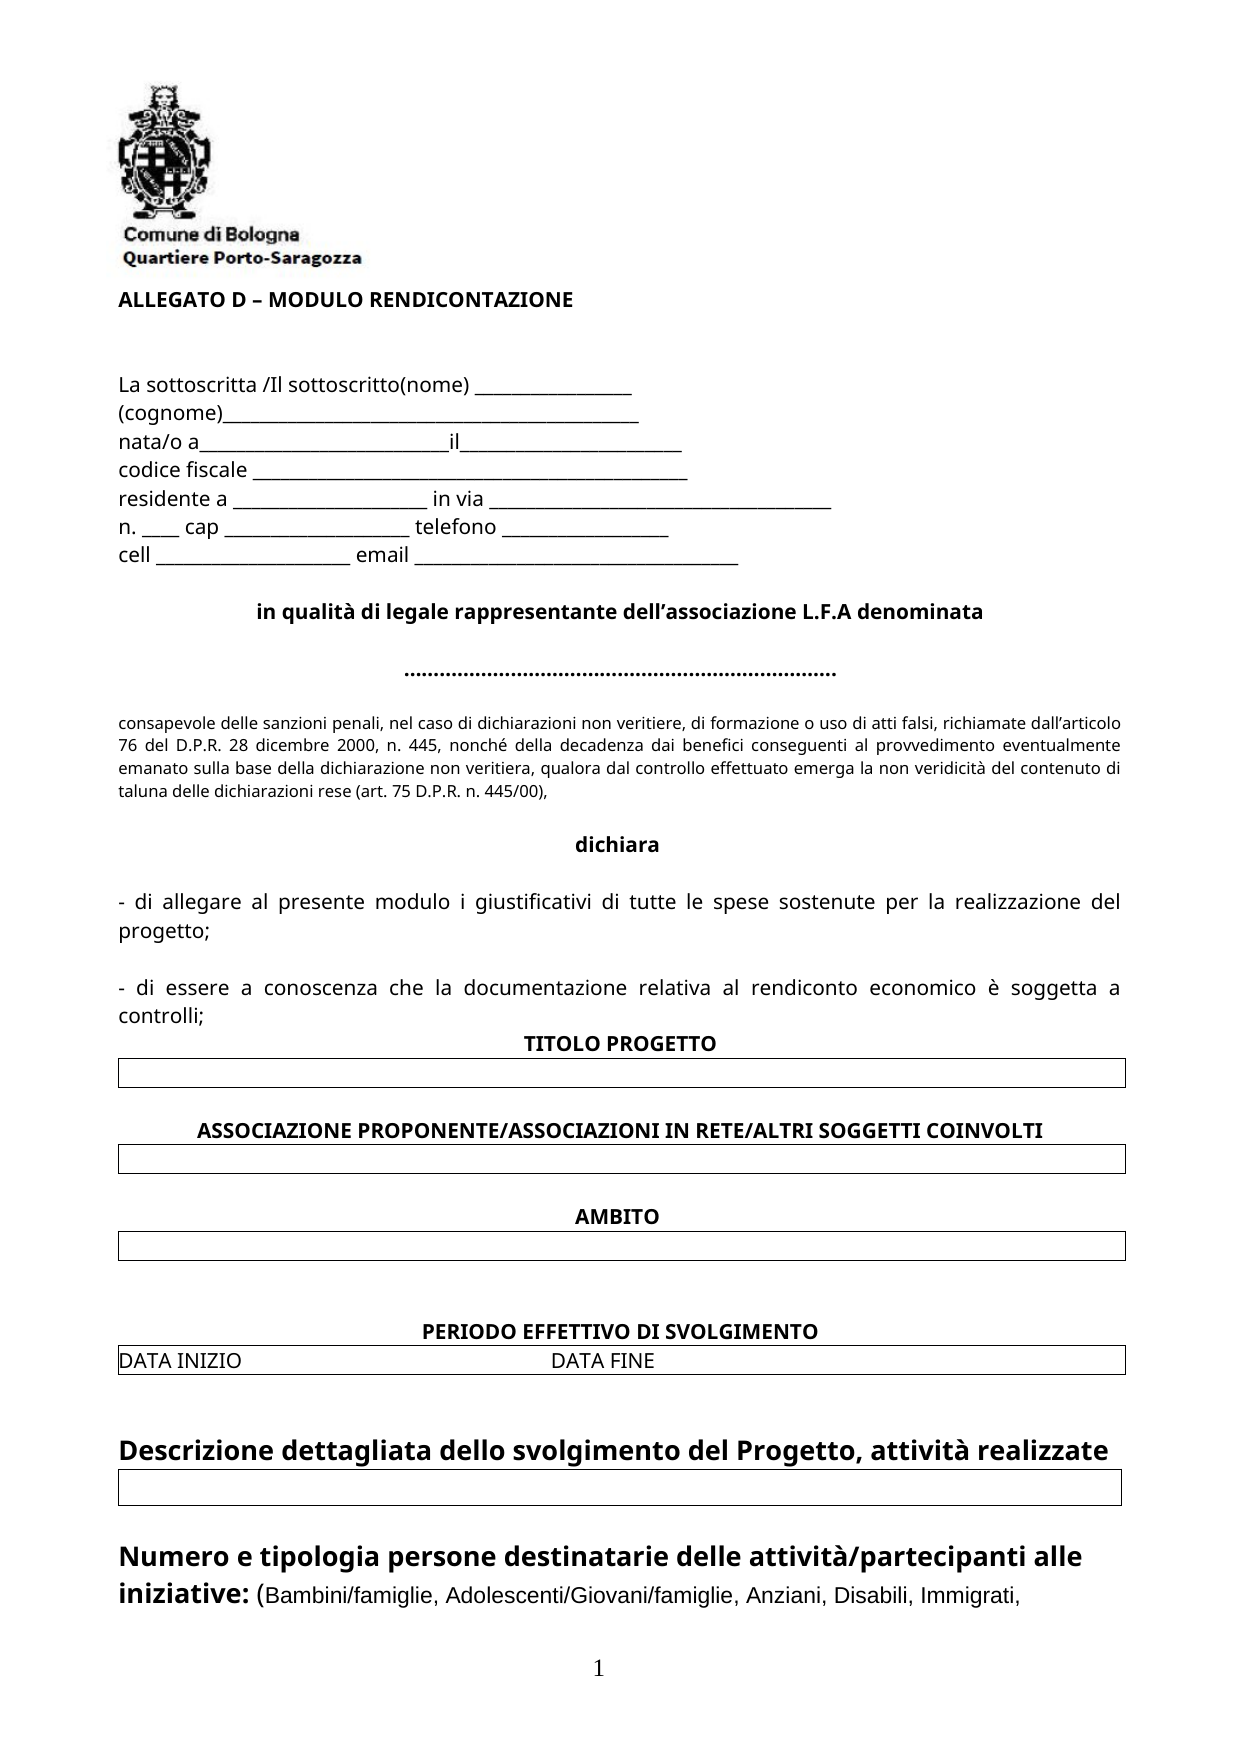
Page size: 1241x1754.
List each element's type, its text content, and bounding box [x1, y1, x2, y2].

text dichiara [118, 831, 1122, 859]
text codice fiscale _______________________________________________ [118, 455, 1122, 484]
text Descrizione dettagliata dello svolgimento del Progetto, attività realizzate [118, 1432, 1122, 1468]
table_header [119, 1059, 1125, 1087]
text TITOLO PROGETTO [118, 1029, 1122, 1058]
text residente a _____________________ in via _____________________________________ [118, 484, 1122, 512]
text consapevole delle sanzioni penali, nel caso di dichiarazioni non veritiere, di formazione o uso di atti falsi, richiamate dall’articolo 76 del D.P.R. 28 dicembre 2000, n. 445, nonché della decadenza dai benefici conseguenti al provvedimento eventualmente emanato sulla base della dichiarazione non veritiera, qualora dal controllo effettuato emerga la non veridicità del contenuto di taluna delle dichiarazioni rese (art. 75 D.P.R. n. 445/00), [118, 711, 1122, 802]
text La sottoscritta /Il sottoscritto(nome) _________________ (cognome)_____________________________________________ [118, 370, 1122, 427]
picture [105, 73, 378, 285]
text - di allegare al presente modulo i giustificativi di tutte le spese sostenute per la realizzazione del progetto; [118, 887, 1122, 944]
text n. ____ cap ____________________ telefono __________________ [118, 512, 1122, 541]
text ………………………………………………………………. [118, 654, 1122, 683]
text Numero e tipologia persone destinatarie delle attività/partecipanti alle iniziative: (Bambini/famiglie, Adolescenti/Giovani/famiglie, Anziani, Disabili, Immigrati, [118, 1537, 1122, 1611]
text - di essere a conoscenza che la documentazione relativa al rendiconto economico è soggetta a controlli; [118, 973, 1122, 1029]
text cell _____________________ email ___________________________________ [118, 541, 1122, 569]
table_header [119, 1145, 1125, 1173]
text AMBITO [118, 1202, 1122, 1231]
text ASSOCIAZIONE PROPONENTE/ASSOCIAZIONI IN RETE/ALTRI SOGGETTI COINVOLTI [118, 1116, 1122, 1144]
text in qualità di legale rappresentante dell’associazione L.F.A denominata [118, 597, 1122, 626]
text nata/o a___________________________il________________________ [118, 427, 1122, 455]
table_header DATA INIZIO DATA FINE [119, 1346, 1125, 1374]
table_header [119, 1232, 1125, 1260]
text ALLEGATO D – MODULO RENDICONTAZIONE [118, 74, 1122, 313]
text PERIODO EFFETTIVO DI SVOLGIMENTO [118, 1317, 1122, 1345]
